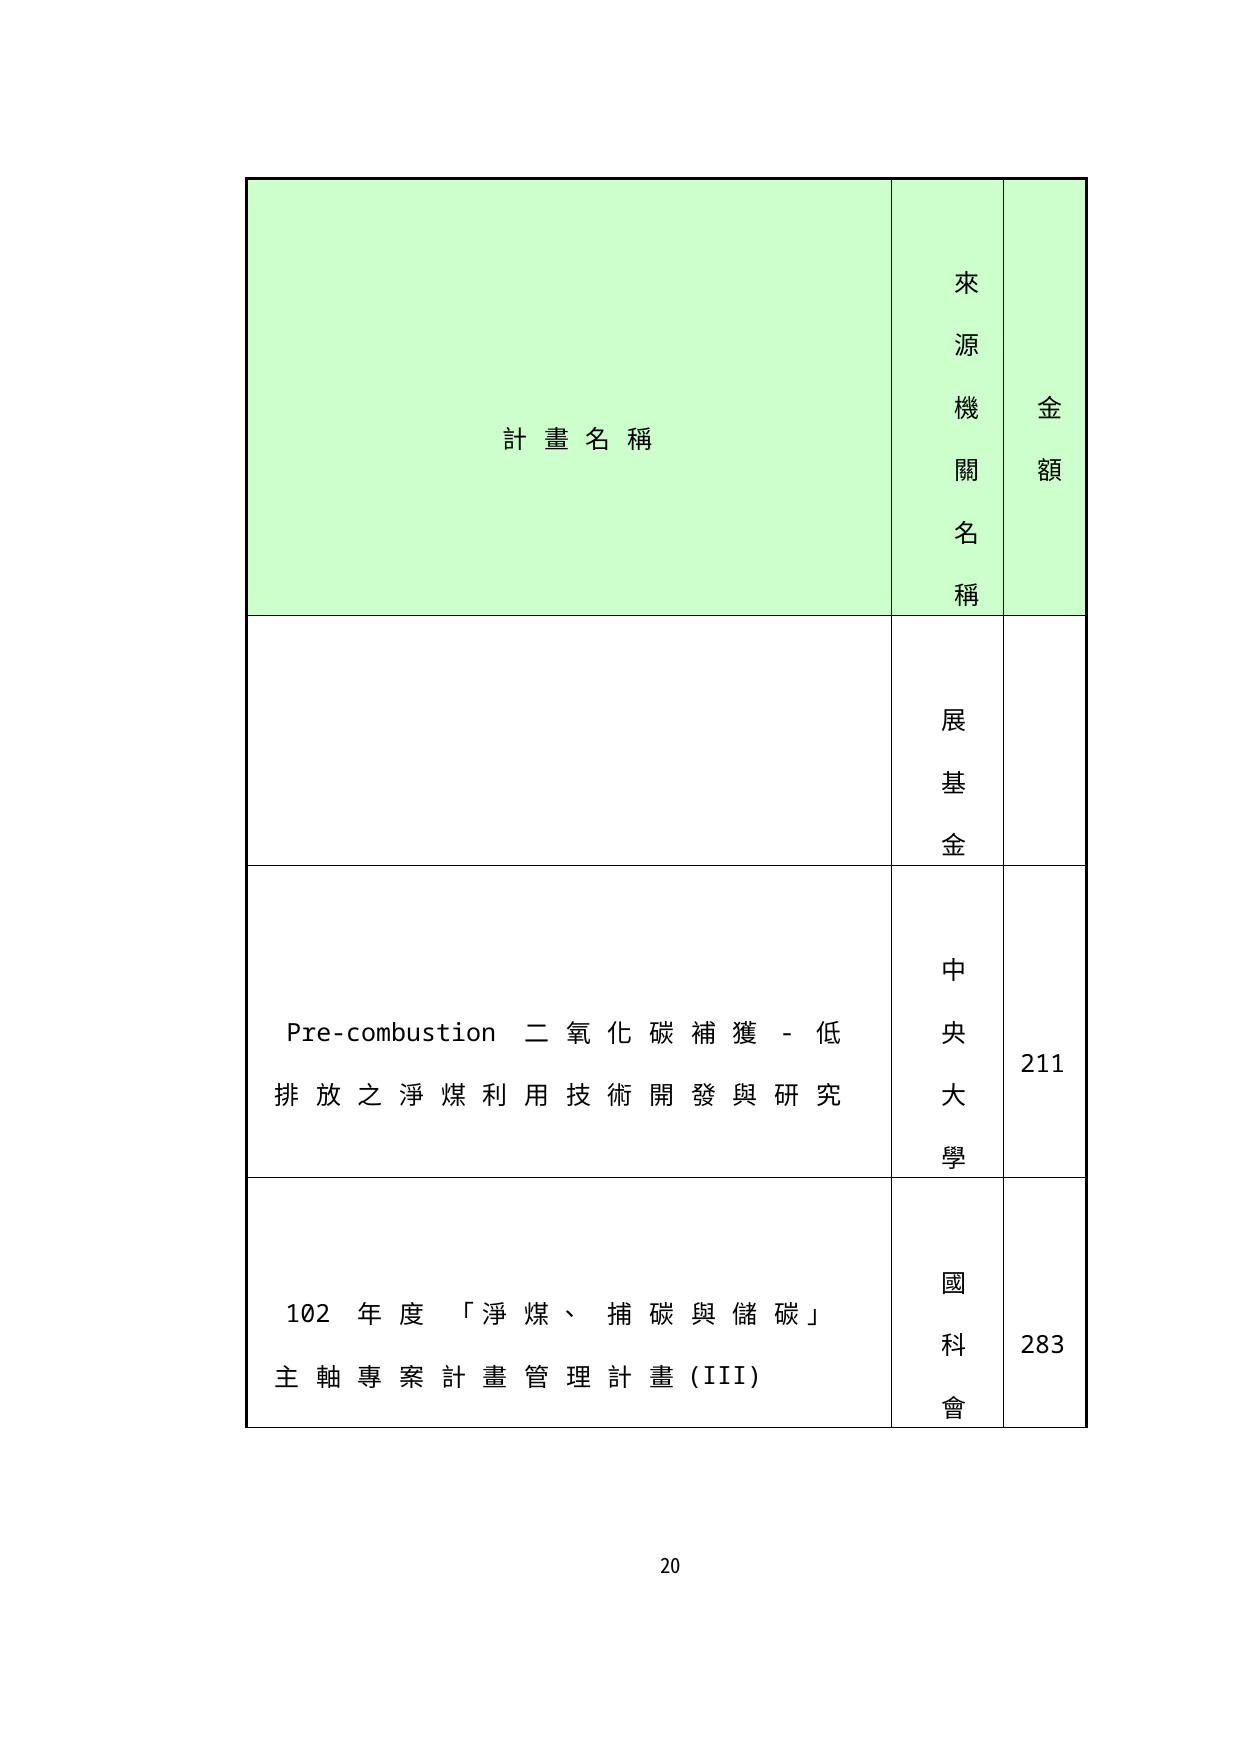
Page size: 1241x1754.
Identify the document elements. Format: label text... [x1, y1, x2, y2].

table_cell [1004, 616, 1085, 865]
table_cell 展基金 [892, 616, 1003, 865]
table_cell 中央大學 [892, 866, 1003, 1177]
table_cell 國科會 [892, 1178, 1003, 1427]
table_cell 283 [1004, 1178, 1085, 1427]
table_cell [248, 616, 891, 865]
table_cell 102年度「淨煤、捕碳與儲碳」主軸專案計畫管理計畫(III) [248, 1178, 891, 1427]
table_header 來源機關名稱 [892, 180, 1003, 615]
table_header 計畫名稱 [248, 180, 891, 615]
table_cell 211 [1004, 866, 1085, 1177]
table_header 金額 [1004, 180, 1085, 615]
table_cell Pre-combustion二氧化碳補獲-低排放之淨煤利用技術開發與研究 [248, 866, 891, 1177]
